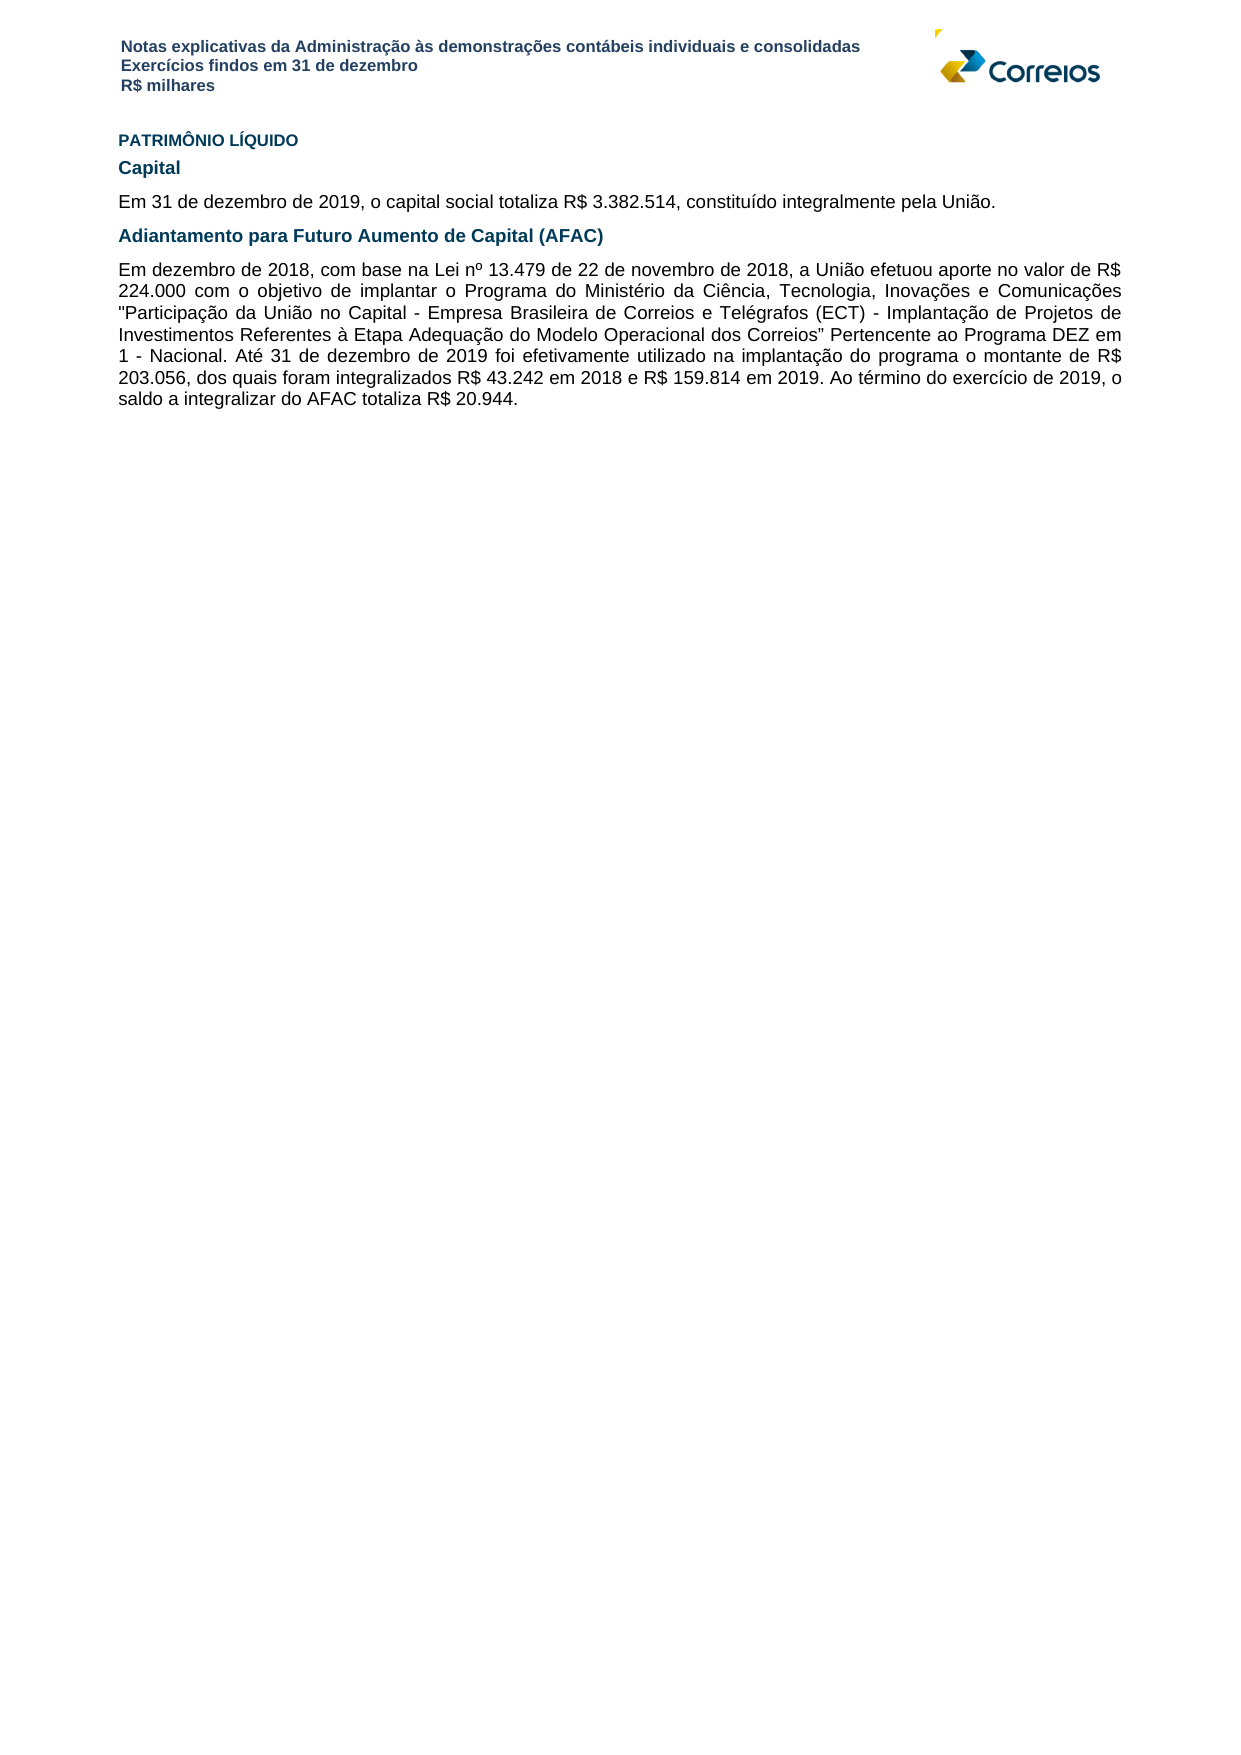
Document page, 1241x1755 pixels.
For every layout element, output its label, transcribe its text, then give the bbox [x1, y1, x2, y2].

subtitle PATRIMÔNIO LÍQUIDO [118, 131, 1122, 150]
subtitle Capital [118, 156, 1122, 178]
subtitle Adiantamento para Futuro Aumento de Capital (AFAC) [118, 224, 1122, 246]
text Em 31 de dezembro de 2019, o capital social totaliza R$ 3.382.514, constituído integralmente pela União. [118, 191, 1122, 212]
text Em dezembro de 2018, com base na Lei nº 13.479 de 22 de novembro de 2018, a União efetuou aporte no valor de R$ 224.000 com o objetivo de implantar o Programa do Ministério da Ciência, Tecnologia, Inovações e Comunicações "Participação da União no Capital - Empresa Brasileira de Correios e Telégrafos (ECT) - Implantação de Projetos de Investimentos Referentes à Etapa Adequação do Modelo Operacional dos Correios” Pertencente ao Programa DEZ em 1 - Nacional. Até 31 de dezembro de 2019 foi efetivamente utilizado na implantação do programa o montante de R$ 203.056, dos quais foram integralizados R$ 43.242 em 2018 e R$ 159.814 em 2019. Ao término do exercício de 2019, o saldo a integralizar do AFAC totaliza R$ 20.944. [118, 259, 1122, 409]
